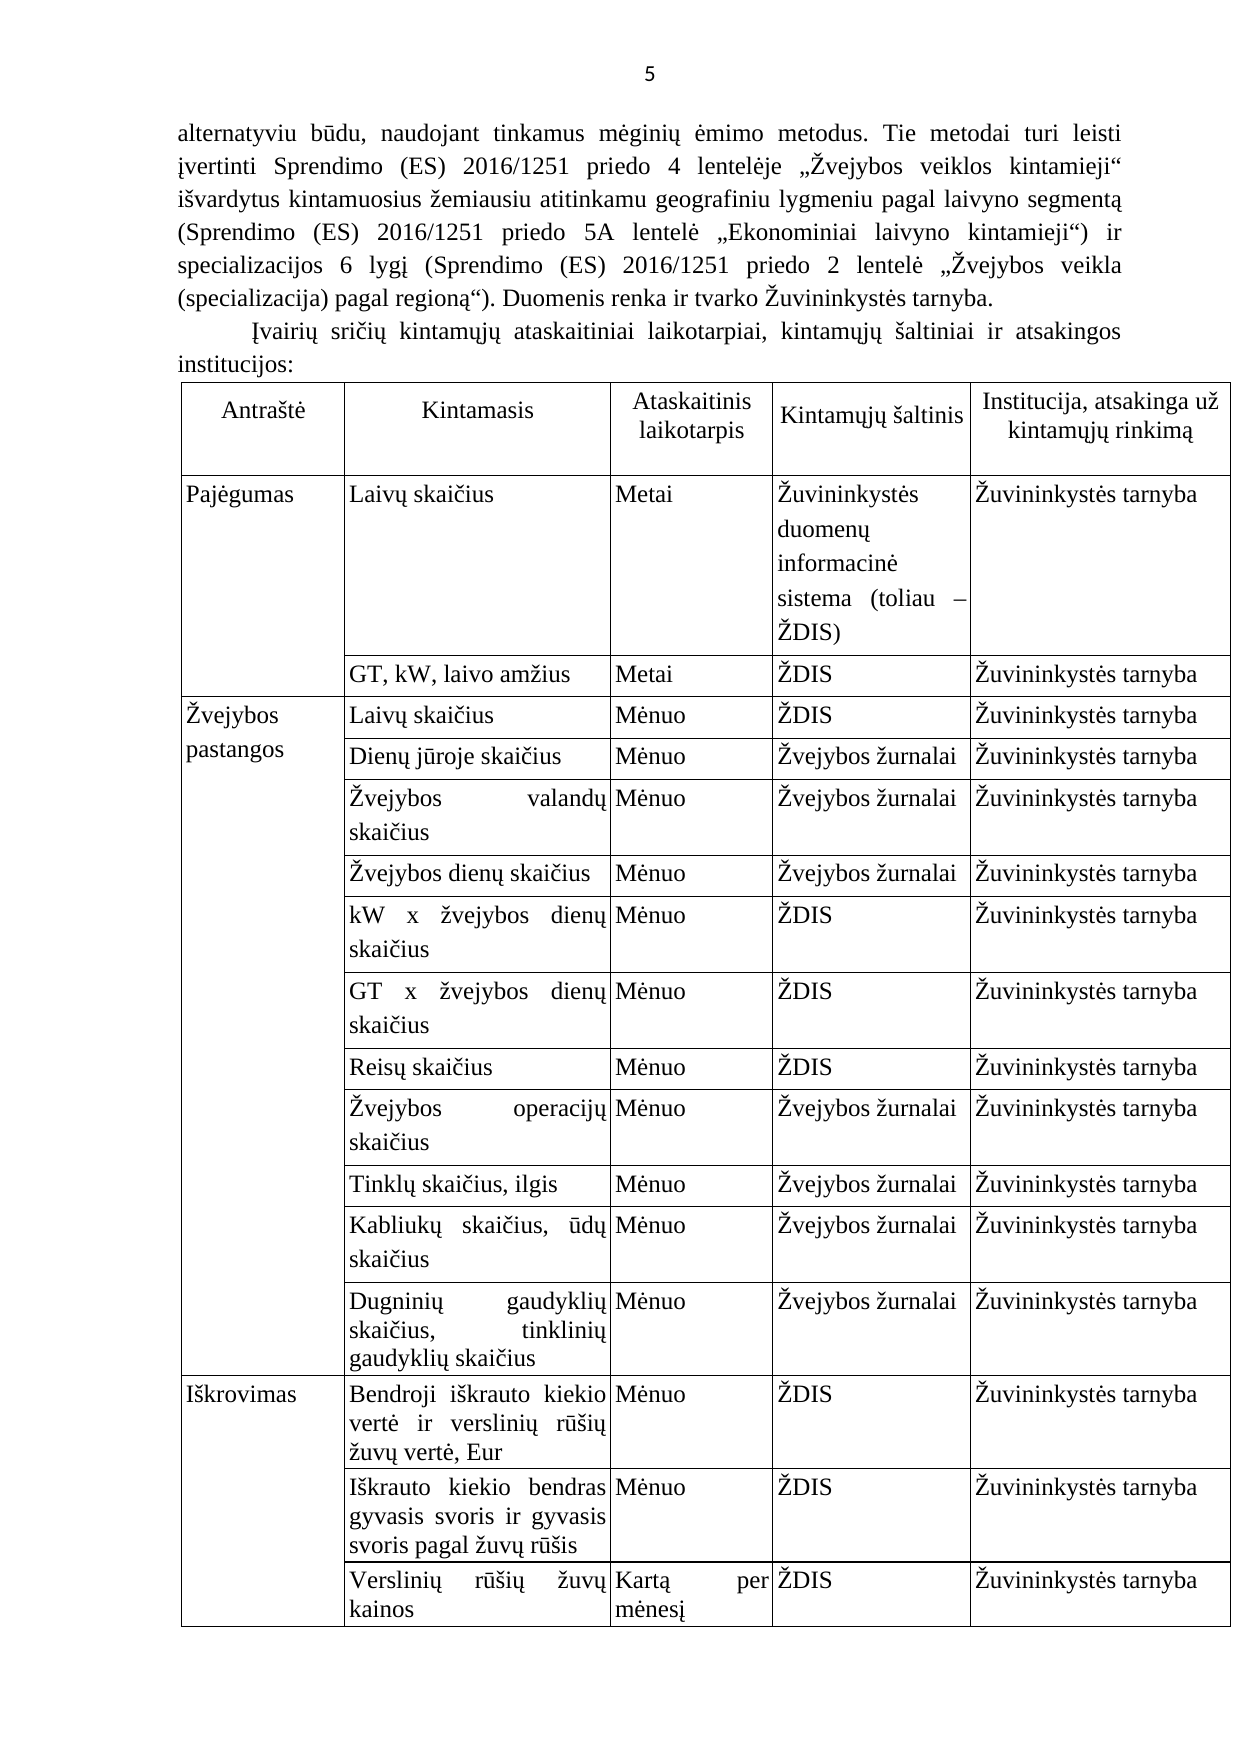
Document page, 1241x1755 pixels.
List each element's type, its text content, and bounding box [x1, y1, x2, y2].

table_cell Mėnuo [611, 1166, 772, 1206]
table_cell Žvejybos žurnalai [773, 1207, 970, 1282]
table_cell ŽDIS [773, 1469, 970, 1561]
table_cell Dienų jūroje skaičius [345, 739, 610, 779]
table_cell Žuvininkystės tarnyba [971, 1207, 1230, 1282]
table_cell ŽDIS [773, 897, 970, 972]
table_cell Žuvininkystės tarnyba [971, 897, 1230, 972]
table_cell Reisų skaičius [345, 1049, 610, 1089]
table_cell Mėnuo [611, 780, 772, 854]
table_cell Žvejybos operacijų skaičius [345, 1090, 610, 1165]
table_cell Žvejybos valandų skaičius [345, 780, 610, 854]
table_cell Iškrauto kiekio bendras gyvasis svoris ir gyvasis svoris pagal žuvų rūšis [345, 1469, 610, 1561]
table_cell Mėnuo [611, 1207, 772, 1282]
text alternatyviu būdu, naudojant tinkamus mėginių ėmimo metodus. Tie metodai turi leisti įvertinti Sprendimo (ES) 2016/1251 priedo 4 lentelėje „Žvejybos veiklos kintamieji“ išvardytus kintamuosius žemiausiu atitinkamu geografiniu lygmeniu pagal laivyno segmentą (Sprendimo (ES) 2016/1251 priedo 5A lentelė „Ekonominiai laivyno kintamieji“) ir specializacijos 6 lygį (Sprendimo (ES) 2016/1251 priedo 2 lentelė „Žvejybos veikla (specializacija) pagal regioną“). Duomenis renka ir tvarko Žuvininkystės tarnyba. [177, 118, 1122, 312]
table_cell Žuvininkystės tarnyba [971, 1376, 1230, 1468]
table_cell Žvejybos žurnalai [773, 780, 970, 854]
table_cell Kabliukų skaičius, ūdų skaičius [345, 1207, 610, 1282]
table_cell GT x žvejybos dienų skaičius [345, 973, 610, 1048]
table_cell kW x žvejybos dienų skaičius [345, 897, 610, 972]
table_cell Bendroji iškrauto kiekio vertė ir verslinių rūšių žuvų vertė, Eur [345, 1376, 610, 1468]
table_header Kintamasis [345, 383, 610, 475]
table_cell Mėnuo [611, 1469, 772, 1561]
table_cell Kartą per mėnesį [611, 1563, 772, 1626]
table_cell Žvejybos žurnalai [773, 856, 970, 896]
table_cell Žuvininkystės tarnyba [971, 697, 1230, 737]
table_cell GT, kW, laivo amžius [345, 656, 610, 696]
table_cell Žuvininkystės tarnyba [971, 1283, 1230, 1375]
table_cell Laivų skaičius [345, 697, 610, 737]
table_cell Tinklų skaičius, ilgis [345, 1166, 610, 1206]
table_cell Pajėgumas [182, 476, 344, 696]
table_cell Mėnuo [611, 739, 772, 779]
table_cell Žuvininkystės tarnyba [971, 656, 1230, 696]
table_cell Žvejybos žurnalai [773, 739, 970, 779]
table_cell Verslinių rūšių žuvų kainos [345, 1563, 610, 1626]
table_cell Žvejybos pastangos [182, 697, 344, 1375]
table_cell ŽDIS [773, 973, 970, 1048]
table_cell Žvejybos žurnalai [773, 1090, 970, 1165]
table_header Antraštė [182, 383, 344, 475]
table_cell Mėnuo [611, 973, 772, 1048]
table_cell Žuvininkystės duomenų informacinė sistema (toliau – ŽDIS) [773, 476, 970, 655]
table_cell Žuvininkystės tarnyba [971, 973, 1230, 1048]
table_cell Žuvininkystės tarnyba [971, 739, 1230, 779]
table_cell Mėnuo [611, 897, 772, 972]
table_cell Mėnuo [611, 1283, 772, 1375]
table_cell ŽDIS [773, 1376, 970, 1468]
table_header Kintamųjų šaltinis [773, 383, 970, 475]
table_cell Mėnuo [611, 1049, 772, 1089]
table_header Ataskaitinis laikotarpis [611, 383, 772, 475]
table_cell Žuvininkystės tarnyba [971, 476, 1230, 655]
table_cell Žvejybos žurnalai [773, 1166, 970, 1206]
table_cell Mėnuo [611, 697, 772, 737]
table_cell ŽDIS [773, 656, 970, 696]
table_cell ŽDIS [773, 1563, 970, 1626]
table_cell Žvejybos dienų skaičius [345, 856, 610, 896]
table_cell Dugninių gaudyklių skaičius, tinklinių gaudyklių skaičius [345, 1283, 610, 1375]
table_cell ŽDIS [773, 697, 970, 737]
table_cell Mėnuo [611, 856, 772, 896]
table_cell Mėnuo [611, 1376, 772, 1468]
table_cell Žuvininkystės tarnyba [971, 1166, 1230, 1206]
text Įvairių sričių kintamųjų ataskaitiniai laikotarpiai, kintamųjų šaltiniai ir atsakingos institucijos: [177, 316, 1122, 378]
table_cell Iškrovimas [182, 1376, 344, 1626]
table_cell Žvejybos žurnalai [773, 1283, 970, 1375]
table_cell Žuvininkystės tarnyba [971, 856, 1230, 896]
table_cell Žuvininkystės tarnyba [971, 780, 1230, 854]
table_cell Žuvininkystės tarnyba [971, 1469, 1230, 1561]
table_cell Metai [611, 656, 772, 696]
table_cell ŽDIS [773, 1049, 970, 1089]
table_cell Mėnuo [611, 1090, 772, 1165]
table_cell Metai [611, 476, 772, 655]
table_cell Žuvininkystės tarnyba [971, 1563, 1230, 1626]
table_cell Žuvininkystės tarnyba [971, 1090, 1230, 1165]
table_header Institucija, atsakinga už kintamųjų rinkimą [971, 383, 1230, 475]
table_cell Žuvininkystės tarnyba [971, 1049, 1230, 1089]
table_cell Laivų skaičius [345, 476, 610, 655]
